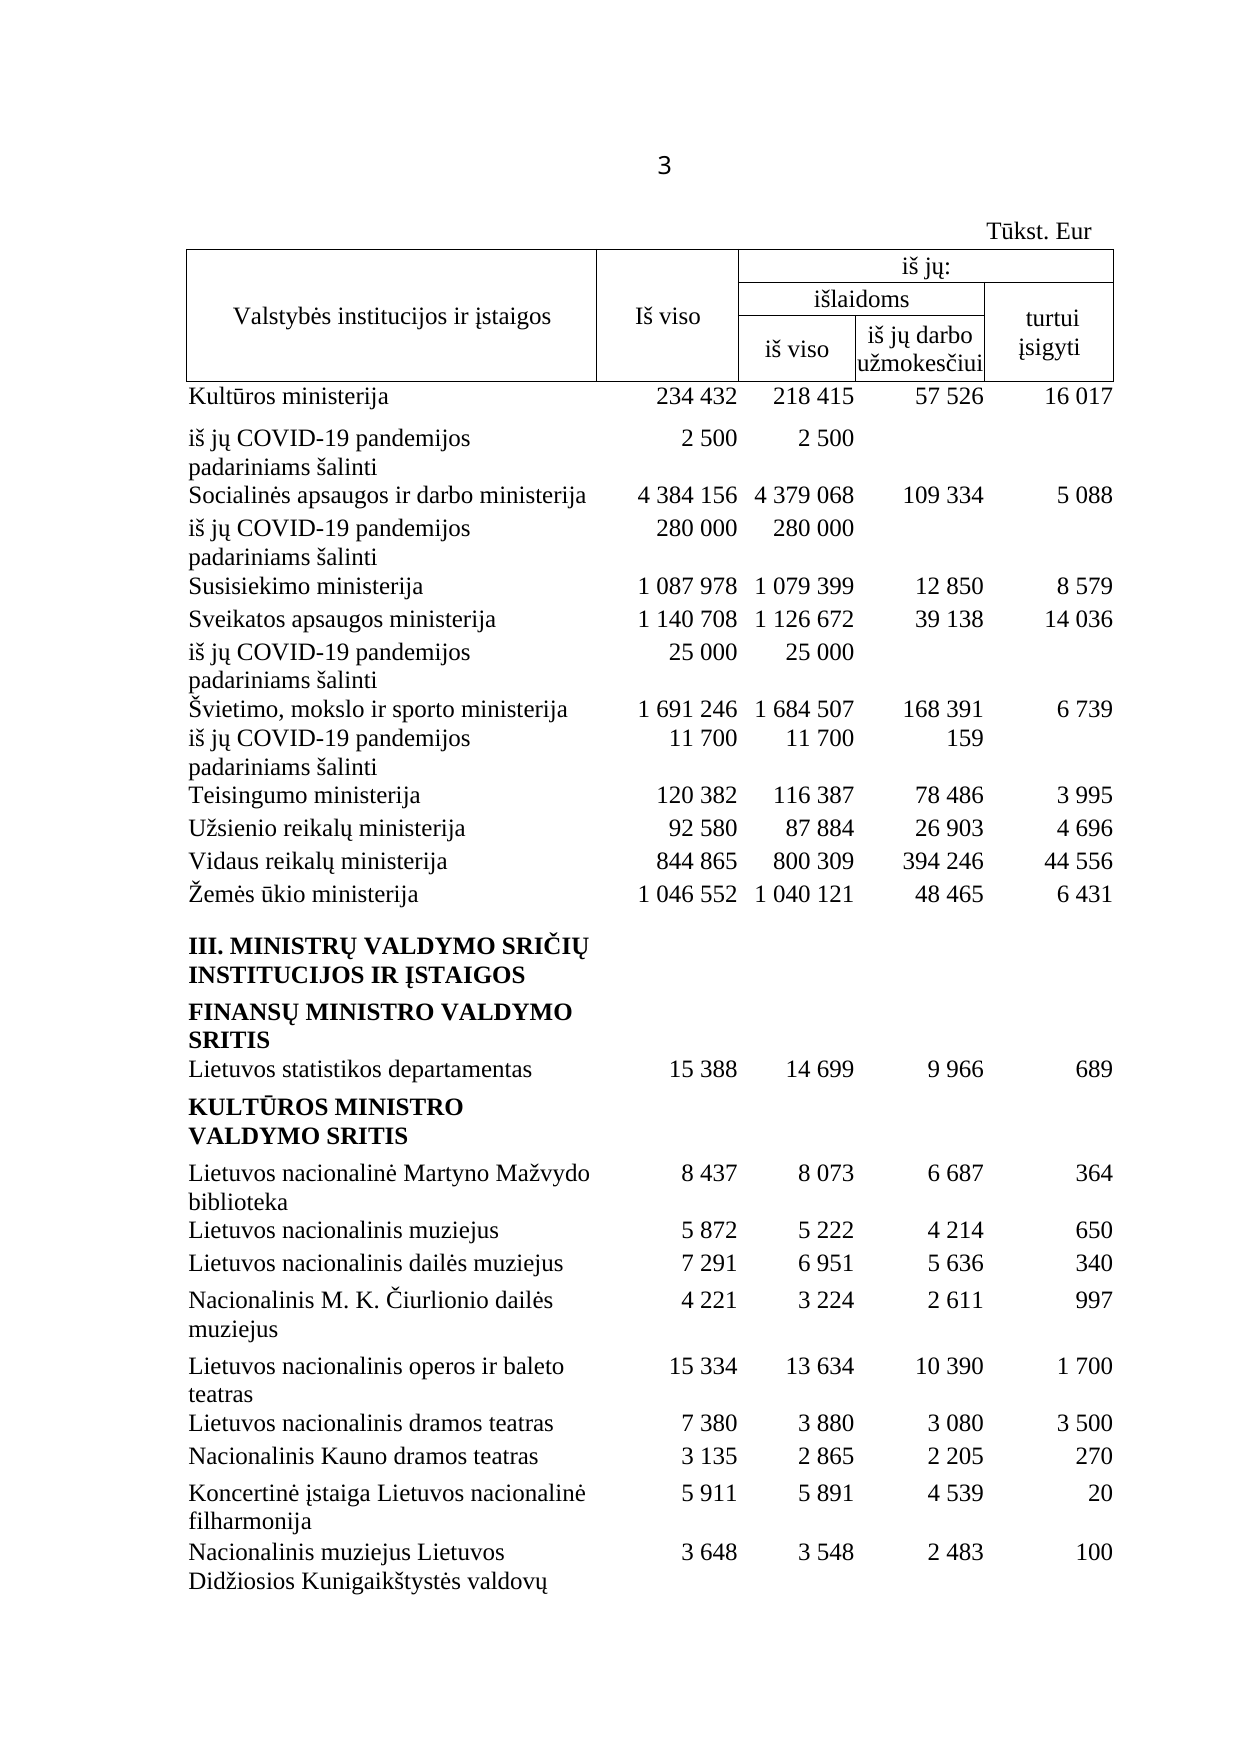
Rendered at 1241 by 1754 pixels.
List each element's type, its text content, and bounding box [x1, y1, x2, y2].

table_cell 2 500 [597, 423, 738, 481]
table_cell 4 214 [855, 1216, 985, 1248]
table_cell 3 995 [985, 780, 1114, 813]
table_cell Lietuvos nacionalinis dailės muziejus [187, 1249, 597, 1285]
table_cell iš viso [739, 316, 855, 381]
table_cell [855, 423, 985, 481]
table_cell 92 580 [597, 813, 738, 846]
table_cell 6 951 [738, 1249, 855, 1285]
table_cell [855, 514, 985, 571]
table_cell 5 891 [738, 1478, 855, 1537]
table_cell [985, 997, 1114, 1054]
table_cell 364 [985, 1158, 1114, 1216]
table_cell 6 739 [985, 694, 1114, 780]
table_cell 14 699 [738, 1054, 855, 1092]
table_cell 9 966 [855, 1054, 985, 1092]
table_cell Lietuvos nacionalinis operos ir baleto teatras [187, 1351, 597, 1408]
table_cell 8 073 [738, 1158, 855, 1216]
table_cell 3 648 [597, 1537, 738, 1594]
table_cell Koncertinė įstaiga Lietuvos nacionalinė filharmonija [187, 1478, 597, 1537]
table_cell 2 611 [855, 1285, 985, 1351]
table_cell [597, 1093, 738, 1158]
table_cell 4 384 156 [597, 481, 738, 513]
table_cell 997 [985, 1285, 1114, 1351]
table_cell iš jų darbo užmokesčiui [856, 316, 984, 381]
table_cell Nacionalinis Kauno dramos teatras [187, 1441, 597, 1478]
table_cell [855, 637, 985, 694]
table_cell KULTŪROS MINISTRO VALDYMO SRITIS [187, 1093, 597, 1158]
table_cell iš jų: [739, 250, 1113, 282]
table_cell [738, 997, 855, 1054]
table_cell [855, 1093, 985, 1158]
table_cell Lietuvos nacionalinis muziejus [187, 1216, 597, 1248]
table_cell 44 556 [985, 846, 1114, 879]
table_cell 57 526 [855, 382, 985, 423]
table_cell 1 684 507 11 700 [738, 694, 855, 780]
table_cell [985, 423, 1114, 481]
table_cell 844 865 [597, 846, 738, 879]
table_cell iš jų COVID-19 pandemijos padariniams šalinti [187, 514, 597, 571]
table_cell [855, 997, 985, 1054]
table_cell 218 415 [738, 382, 855, 423]
table_cell FINANSŲ MINISTRO VALDYMO SRITIS [187, 997, 597, 1054]
table_cell 7 291 [597, 1249, 738, 1285]
table_cell 8 437 [597, 1158, 738, 1216]
table_cell 120 382 [597, 780, 738, 813]
table_cell 109 334 [855, 481, 985, 513]
table_cell 4 221 [597, 1285, 738, 1351]
table_cell 270 [985, 1441, 1114, 1478]
table_cell [597, 997, 738, 1054]
table_header [738, 216, 855, 249]
table_cell 3 224 [738, 1285, 855, 1351]
table_cell 2 500 [738, 423, 855, 481]
table_cell Iš viso [597, 250, 738, 381]
table_cell 14 036 [985, 604, 1114, 637]
table_cell 7 380 [597, 1408, 738, 1441]
table_cell iš jų COVID-19 pandemijos padariniams šalinti [187, 637, 597, 694]
table_cell 15 334 [597, 1351, 738, 1408]
table_cell 8 579 [985, 571, 1114, 604]
table_cell 10 390 [855, 1351, 985, 1408]
table_cell 280 000 [738, 514, 855, 571]
table_cell 4 696 [985, 813, 1114, 846]
table_cell Susisiekimo ministerija [187, 571, 597, 604]
table_header [855, 216, 985, 249]
table_cell [855, 931, 985, 997]
table_header [187, 216, 597, 249]
table_cell 26 903 [855, 813, 985, 846]
table_cell 1 079 399 [738, 571, 855, 604]
table_cell 650 [985, 1216, 1114, 1248]
table_cell Lietuvos statistikos departamentas [187, 1054, 597, 1092]
table_cell Sveikatos apsaugos ministerija [187, 604, 597, 637]
table_cell 394 246 [855, 846, 985, 879]
table_cell 4 539 [855, 1478, 985, 1537]
table_cell 2 483 [855, 1537, 985, 1594]
table_cell 100 [985, 1537, 1114, 1594]
table_cell Teisingumo ministerija [187, 780, 597, 813]
table_cell 78 486 [855, 780, 985, 813]
table_cell Švietimo, mokslo ir sporto ministerija iš jų COVID-19 pandemijos padariniams šalinti [187, 694, 597, 780]
table_cell [738, 1093, 855, 1158]
table_cell turtui įsigyti [985, 283, 1113, 381]
table_header [597, 216, 738, 249]
table_cell 5 636 [855, 1249, 985, 1285]
table_cell 116 387 [738, 780, 855, 813]
table_cell 280 000 [597, 514, 738, 571]
table_cell 800 309 [738, 846, 855, 879]
table_cell Vidaus reikalų ministerija [187, 846, 597, 879]
table_cell 689 [985, 1054, 1114, 1092]
table_cell Nacionalinis muziejus Lietuvos Didžiosios Kunigaikštystės valdovų [187, 1537, 597, 1594]
table_cell 3 880 [738, 1408, 855, 1441]
table_cell [985, 931, 1114, 997]
table_cell [738, 931, 855, 997]
table_cell 6 687 [855, 1158, 985, 1216]
table_cell 15 388 [597, 1054, 738, 1092]
table_cell iš jų COVID-19 pandemijos padariniams šalinti [187, 423, 597, 481]
table_cell 1 046 552 [597, 879, 738, 931]
table_cell [985, 637, 1114, 694]
table_cell 3 500 [985, 1408, 1114, 1441]
table_cell 12 850 [855, 571, 985, 604]
table_cell 2 205 [855, 1441, 985, 1478]
table_cell 20 [985, 1478, 1114, 1537]
table_cell 48 465 [855, 879, 985, 931]
table_cell Žemės ūkio ministerija [187, 879, 597, 931]
table_cell 1 126 672 [738, 604, 855, 637]
table_cell Valstybės institucijos ir įstaigos [187, 250, 596, 381]
table_cell 1 691 246 11 700 [597, 694, 738, 780]
table_cell 5 872 [597, 1216, 738, 1248]
table_cell 39 138 [855, 604, 985, 637]
table_cell 234 432 [597, 382, 738, 423]
table_cell 16 017 [985, 382, 1114, 423]
table_cell Nacionalinis M. K. Čiurlionio dailės muziejus [187, 1285, 597, 1351]
table_cell [597, 931, 738, 997]
table_cell Lietuvos nacionalinis dramos teatras [187, 1408, 597, 1441]
table_cell 25 000 [597, 637, 738, 694]
table_cell 1 140 708 [597, 604, 738, 637]
table_cell 340 [985, 1249, 1114, 1285]
table_cell 87 884 [738, 813, 855, 846]
table_cell Kultūros ministerija [187, 382, 597, 423]
table_cell [985, 514, 1114, 571]
table_cell 25 000 [738, 637, 855, 694]
table_cell 3 548 [738, 1537, 855, 1594]
table_header Tūkst. Eur [985, 216, 1114, 249]
table_cell 1 040 121 [738, 879, 855, 931]
table_cell Užsienio reikalų ministerija [187, 813, 597, 846]
table_cell 1 087 978 [597, 571, 738, 604]
table_cell 3 135 [597, 1441, 738, 1478]
table_cell 168 391 159 [855, 694, 985, 780]
table_cell Socialinės apsaugos ir darbo ministerija [187, 481, 597, 513]
table_cell Lietuvos nacionalinė Martyno Mažvydo biblioteka [187, 1158, 597, 1216]
table_cell 5 222 [738, 1216, 855, 1248]
table_cell 3 080 [855, 1408, 985, 1441]
table_cell 5 088 [985, 481, 1114, 513]
table_cell 6 431 [985, 879, 1114, 931]
table_cell 2 865 [738, 1441, 855, 1478]
table_cell [985, 1093, 1114, 1158]
table_cell 5 911 [597, 1478, 738, 1537]
table_cell 13 634 [738, 1351, 855, 1408]
table_cell 4 379 068 [738, 481, 855, 513]
table_cell išlaidoms [739, 283, 984, 315]
table_cell 1 700 [985, 1351, 1114, 1408]
table_cell III. MINISTRŲ VALDYMO SRIČIŲ INSTITUCIJOS IR ĮSTAIGOS [187, 931, 597, 997]
